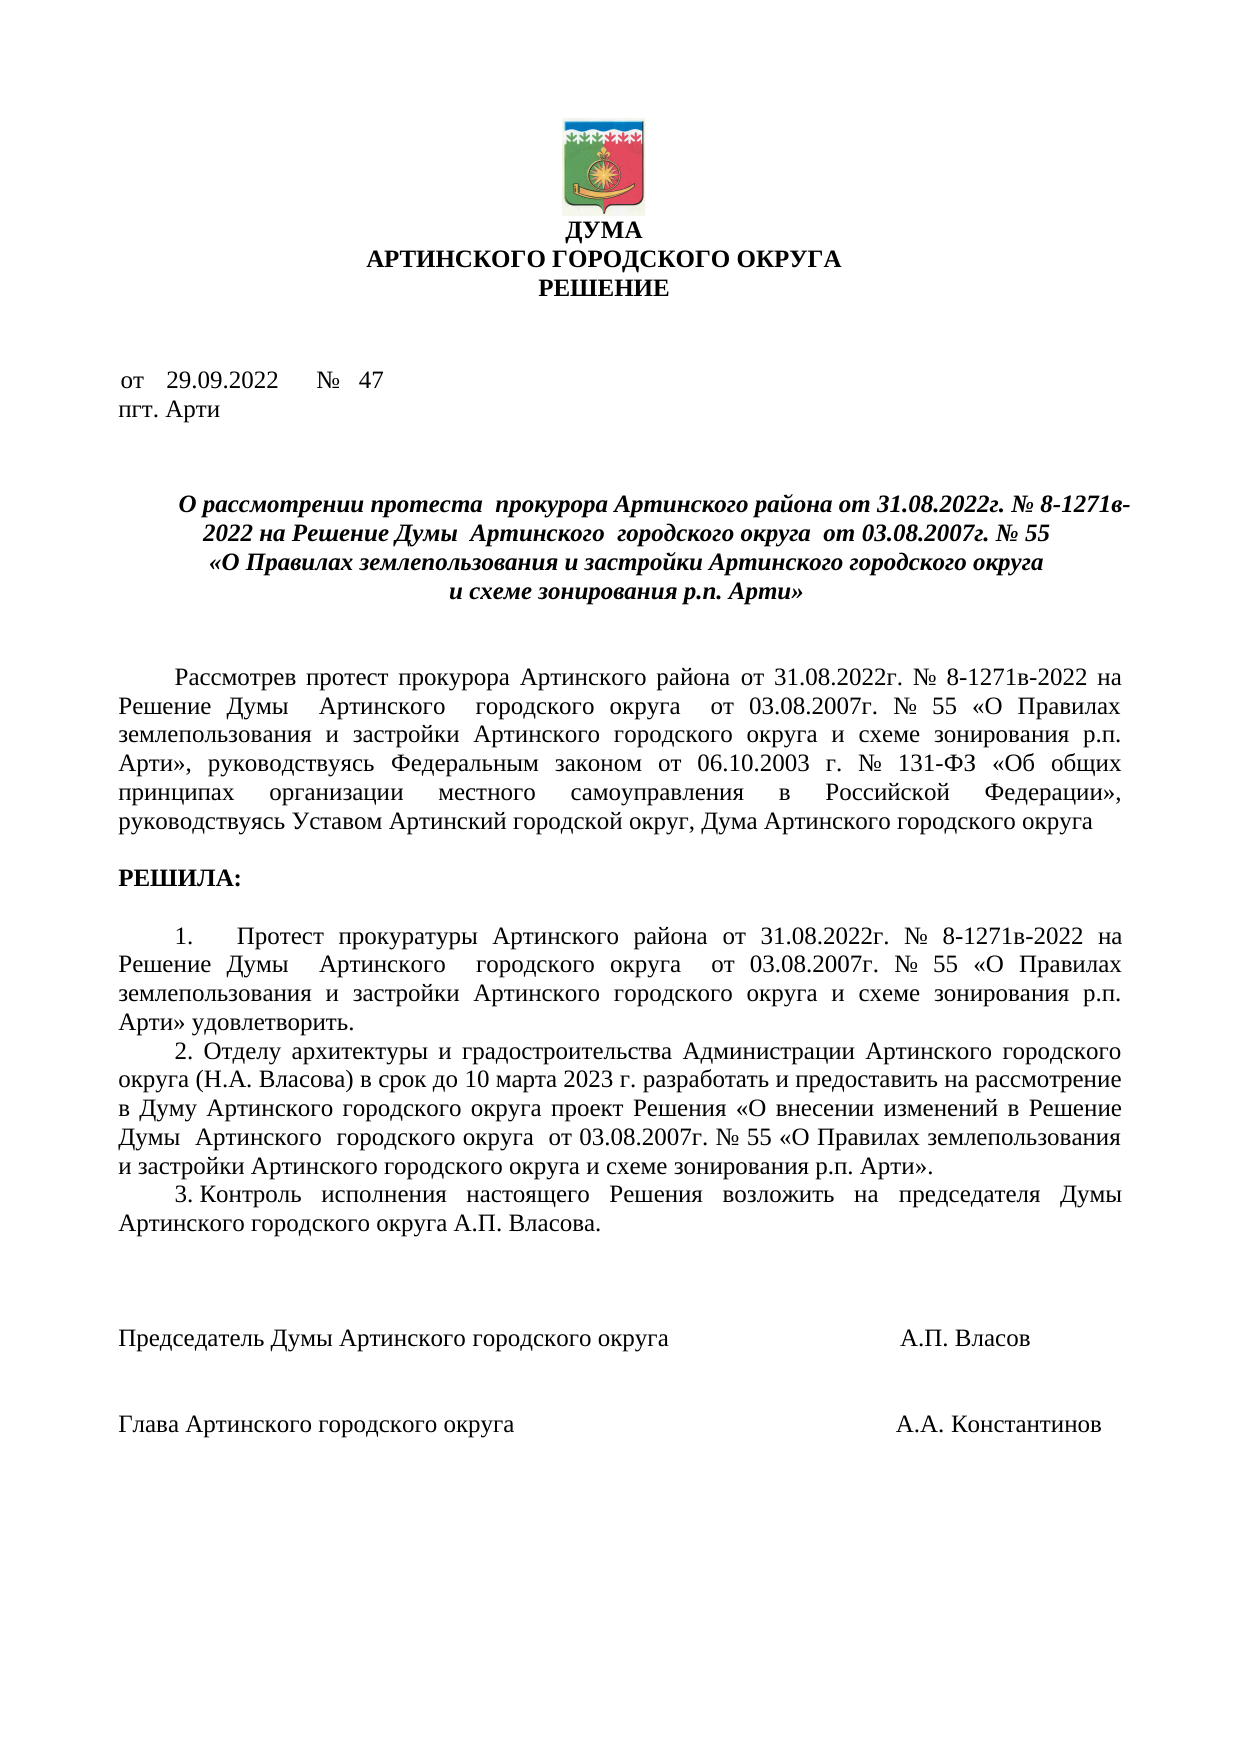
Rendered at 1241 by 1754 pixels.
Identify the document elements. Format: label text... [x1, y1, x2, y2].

table_cell [305, 394, 399, 432]
text Глава Артинского городского округа А.А. Константинов [118, 1409, 1122, 1438]
table_header [107, 118, 562, 215]
table_cell ДУМА АРТИНСКОГО ГОРОДСКОГО ОКРУГА РЕШЕНИЕ [107, 215, 1101, 337]
text РЕШИЛА: [118, 863, 1122, 892]
text 3. Контроль исполнения настоящего Решения возложить на председателя Думы Артинского городского округа А.П. Власова. [118, 1179, 1122, 1237]
table_header 29.09.2022 [155, 366, 305, 394]
text О рассмотрении протеста прокурора Артинского района от 31.08.2022г. № 8-1271в-2022 на Решение Думы Артинского городского округа от 03.08.2007г. № 55 «О Правилах землепользования и застройки Артинского городского округа и схеме зонирования р.п. Арти» [118, 489, 1137, 604]
picture [562, 118, 646, 216]
text 1. Протест прокуратуры Артинского района от 31.08.2022г. № 8-1271в-2022 на Решение Думы Артинского городского округа от 03.08.2007г. № 55 «О Правилах землепользования и застройки Артинского городского округа и схеме зонирования р.п. Арти» удовлетворить. [118, 921, 1123, 1036]
text 2. Отделу архитектуры и градостроительства Администрации Артинского городского округа (Н.А. Власова) в срок до 10 марта 2023 г. разработать и предоставить на рассмотрение в Думу Артинского городского округа проект Решения «О внесении изменений в Решение Думы Артинского городского округа от 03.08.2007г. № 55 «О Правилах землепользования и застройки Артинского городского округа и схеме зонирования р.п. Арти». [118, 1036, 1123, 1179]
text Председатель Думы Артинского городского округа А.П. Власов [118, 1323, 1122, 1352]
table_header № [305, 366, 342, 394]
table_header 47 [343, 366, 399, 394]
text Рассмотрев протест прокурора Артинского района от 31.08.2022г. № 8-1271в-2022 на Решение Думы Артинского городского округа от 03.08.2007г. № 55 «О Правилах землепользования и застройки Артинского городского округа и схеме зонирования р.п. Арти», руководствуясь Федеральным законом от 06.10.2003 г. № 131-ФЗ «Об общих принципах организации местного самоуправления в Российской Федерации», руководствуясь Уставом Артинский городской округ, Дума Артинского городского округа [118, 662, 1122, 834]
table_header от [107, 366, 155, 394]
table_cell пгт. Арти [107, 394, 305, 432]
table_header [646, 118, 1101, 215]
